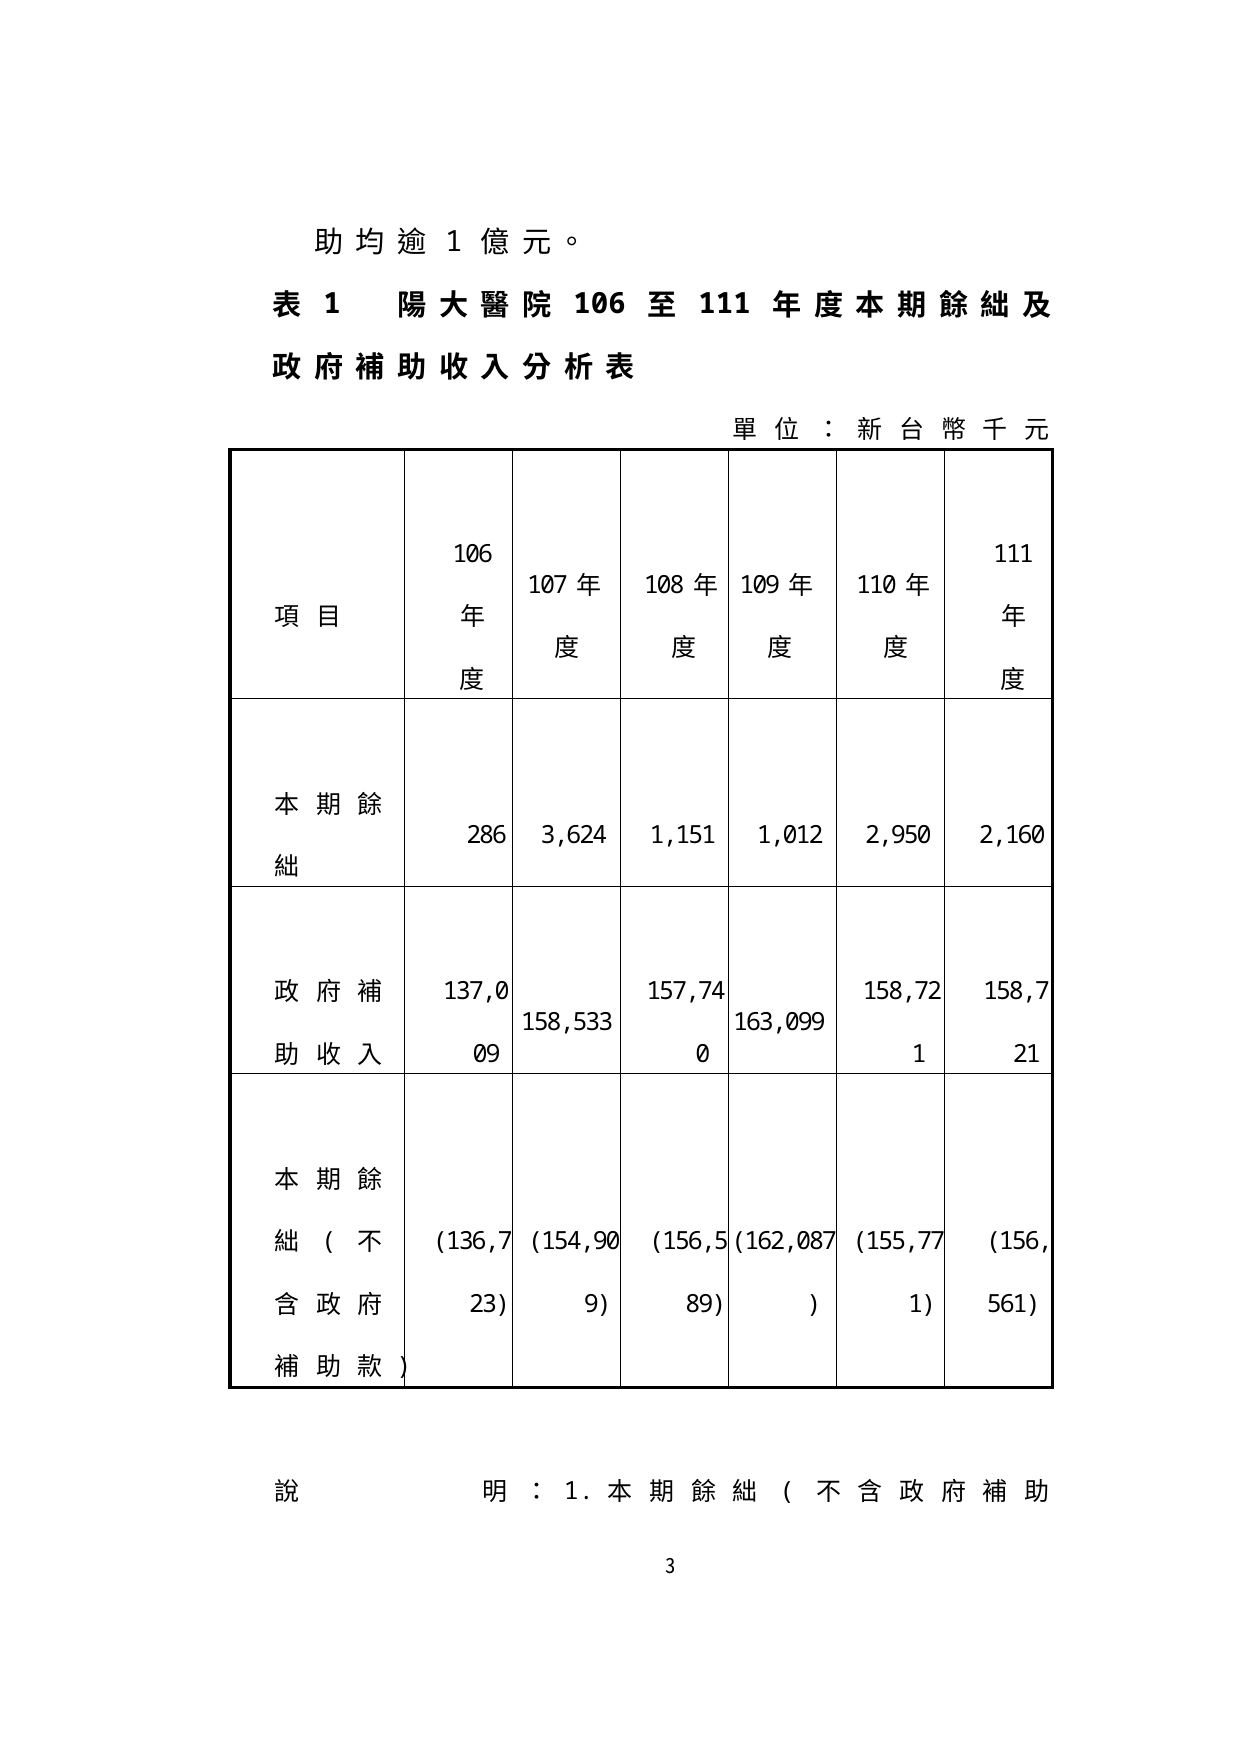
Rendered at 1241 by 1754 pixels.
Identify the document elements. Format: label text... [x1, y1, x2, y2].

text 表1 陽大醫院106至111年度本期餘絀及政府補助收入分析表 [227, 261, 1058, 386]
table_cell 163,099 [729, 887, 836, 1073]
table_cell 1,012 [729, 699, 836, 886]
table_cell 157,740 [621, 887, 728, 1073]
table_cell 2,160 [945, 699, 1051, 886]
table_cell 3,624 [513, 699, 620, 886]
table_header 項目 [232, 451, 404, 698]
table_header 110年度 [837, 451, 944, 698]
table_cell (136,723) [405, 1074, 512, 1386]
table_cell (154,909) [513, 1074, 620, 1386]
table_cell (155,771) [837, 1074, 944, 1386]
table_cell 本期餘絀 [232, 699, 404, 886]
table_cell 政府補助收入 [232, 887, 404, 1073]
table_cell 1,151 [621, 699, 728, 886]
table_header 111年度 [945, 451, 1051, 698]
table_cell (162,087) [729, 1074, 836, 1386]
table_header 109年度 [729, 451, 836, 698]
table_cell 158,721 [837, 887, 944, 1073]
text 單位：新台幣千元 [219, 386, 1058, 448]
text 助均逾1億元。 [271, 198, 1058, 261]
table_header 107年度 [513, 451, 620, 698]
table_header 108年度 [621, 451, 728, 698]
table_cell 158,721 [945, 887, 1051, 1073]
text 說 明：1.本期餘絀(不含政府補助 [227, 1448, 1058, 1511]
table_cell (156,589) [621, 1074, 728, 1386]
table_cell 158,533 [513, 887, 620, 1073]
table_cell 137,009 [405, 887, 512, 1073]
table_cell 2,950 [837, 699, 944, 886]
table_cell 本期餘絀(不含政府補助款) [232, 1074, 404, 1386]
table_cell (156,561) [945, 1074, 1051, 1386]
table_header 106年度 [405, 451, 512, 698]
table_cell 286 [405, 699, 512, 886]
